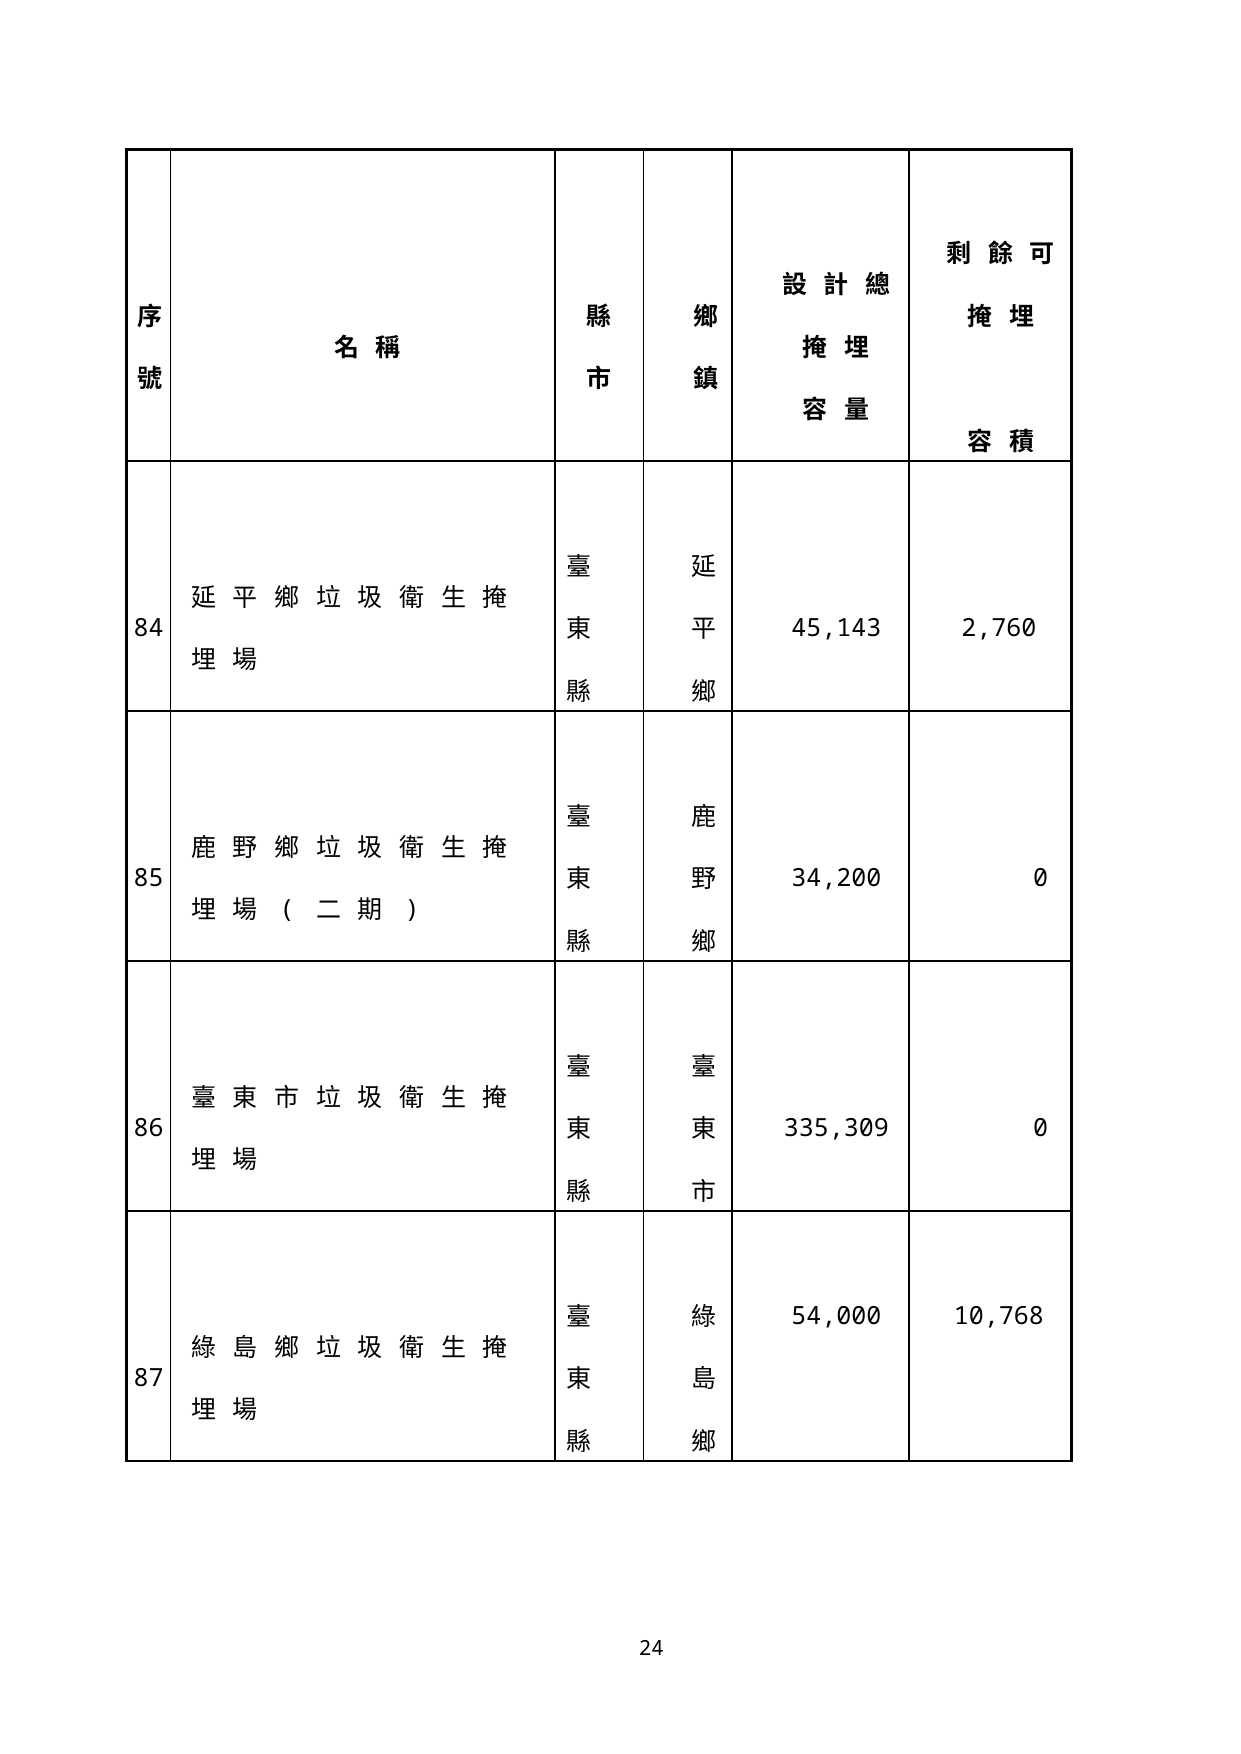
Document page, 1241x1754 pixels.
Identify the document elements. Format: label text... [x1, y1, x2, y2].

table_cell 45,143 [733, 462, 908, 710]
table_header 剩餘可掩埋 容積 [910, 151, 1070, 460]
table_header 序號 [128, 151, 170, 460]
table_cell 鹿野鄉 [644, 712, 731, 960]
table_cell 臺東市垃圾衛生掩埋場 [171, 962, 554, 1210]
table_cell 54,000 [733, 1212, 908, 1460]
table_cell 臺東縣 [556, 962, 643, 1210]
table_cell 臺東縣 [556, 462, 643, 710]
table_cell 延平鄉垃圾衛生掩埋場 [171, 462, 554, 710]
table_header 名稱 [171, 151, 554, 460]
table_cell 臺東市 [644, 962, 731, 1210]
table_cell 84 [128, 462, 170, 710]
table_header 縣市 [556, 151, 643, 460]
table_cell 0 [910, 712, 1070, 960]
table_cell 綠島鄉 [644, 1212, 731, 1460]
table_cell 34,200 [733, 712, 908, 960]
table_header 設計總掩埋 容量 [733, 151, 908, 460]
table_cell 臺東縣 [556, 1212, 643, 1460]
table_cell 2,760 [910, 462, 1070, 710]
table_cell 10,768 [910, 1212, 1070, 1460]
table_cell 0 [910, 962, 1070, 1210]
table_cell 延平鄉 [644, 462, 731, 710]
table_cell 鹿野鄉垃圾衛生掩埋場(二期) [171, 712, 554, 960]
table_cell 綠島鄉垃圾衛生掩埋場 [171, 1212, 554, 1460]
table_header 鄉鎮 [644, 151, 731, 460]
table_cell 86 [128, 962, 170, 1210]
table_cell 335,309 [733, 962, 908, 1210]
table_cell 87 [128, 1212, 170, 1460]
table_cell 85 [128, 712, 170, 960]
table_cell 臺東縣 [556, 712, 643, 960]
